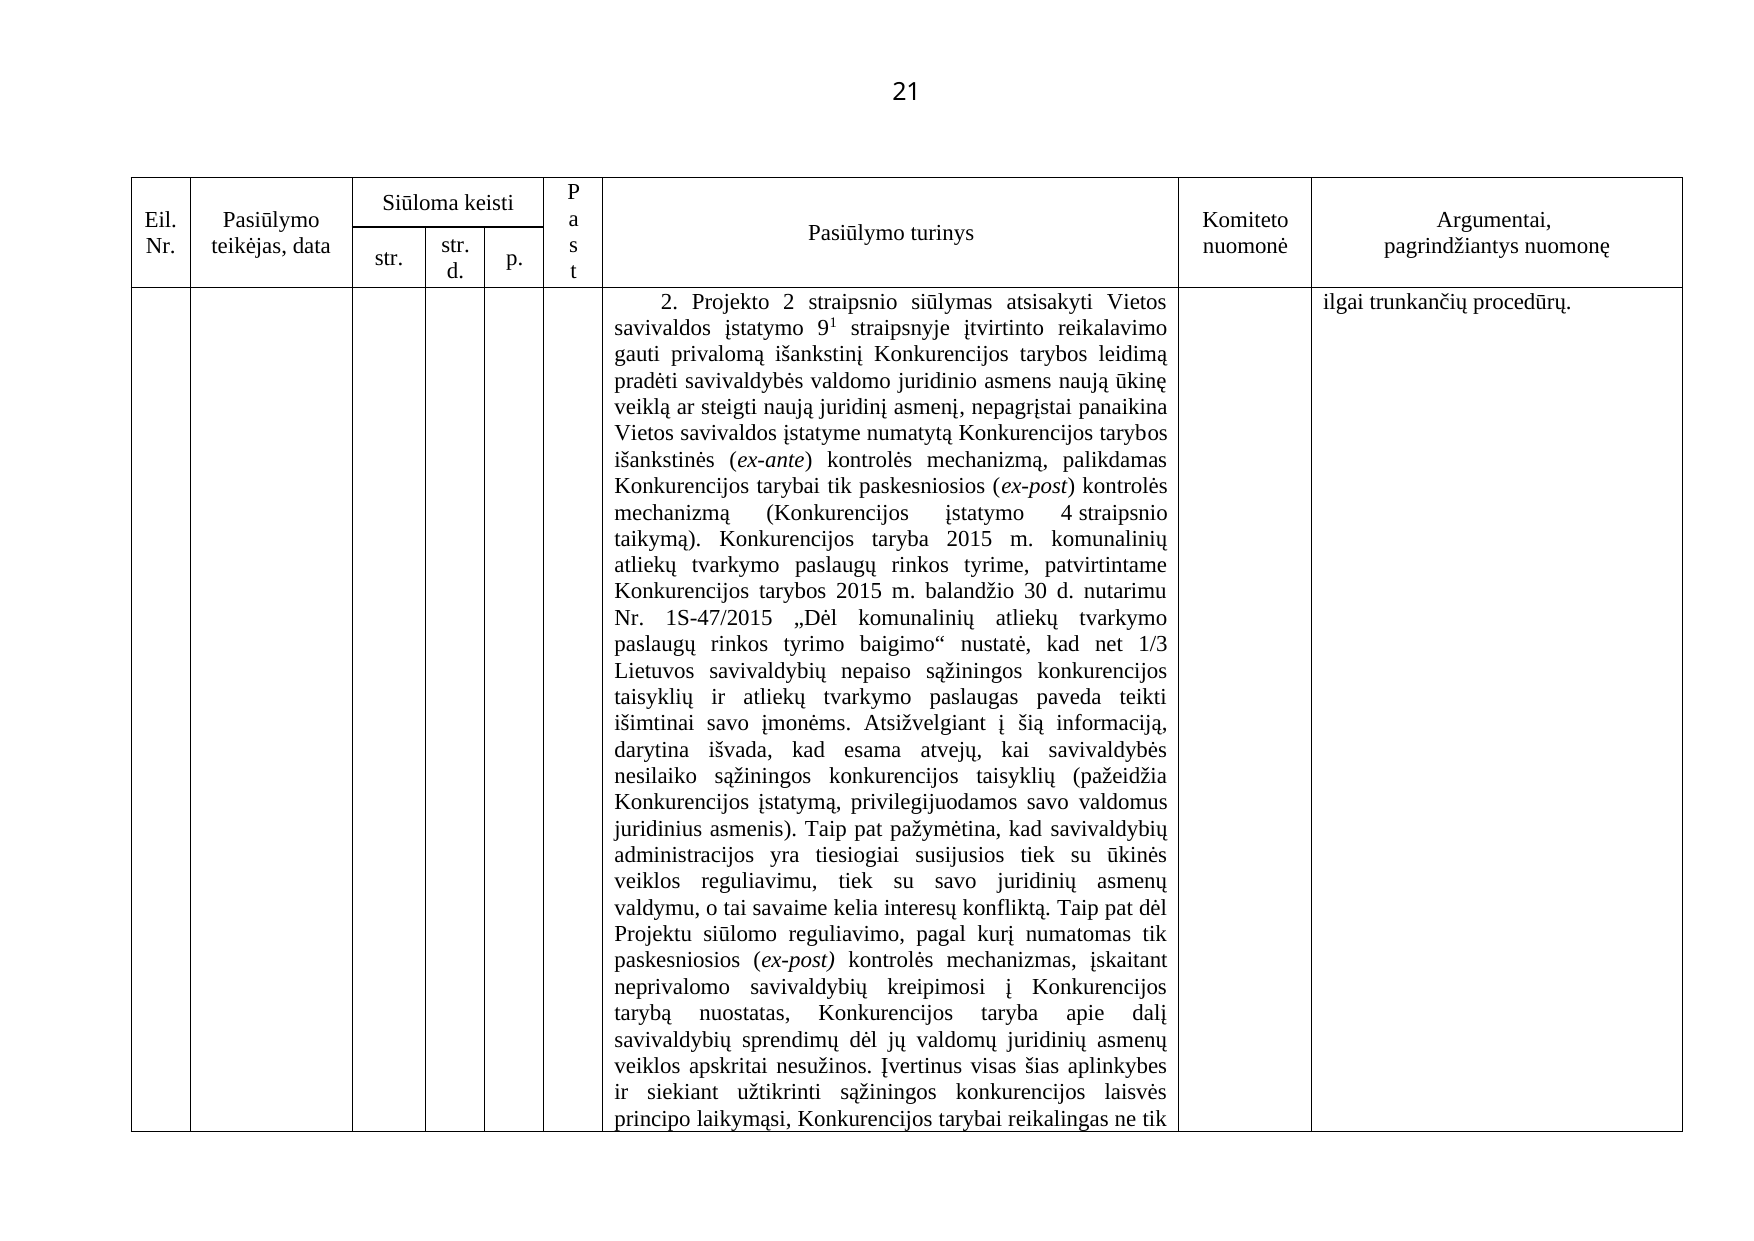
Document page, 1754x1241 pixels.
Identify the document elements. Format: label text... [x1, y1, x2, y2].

table_cell p. [485, 228, 543, 287]
table_header Pasiūlymo teikėjas, data [191, 178, 352, 287]
table_cell [191, 288, 352, 1131]
table_header Pasiūlymo turinys [603, 178, 1178, 287]
table_cell str. [353, 228, 425, 287]
table_cell [485, 288, 543, 1131]
table_header Pastabos [544, 178, 602, 287]
table_header Eil. Nr. [132, 178, 190, 287]
table_cell [426, 288, 484, 1131]
table_cell [1179, 288, 1311, 1131]
table_cell ilgai trunkančių procedūrų. [1312, 288, 1682, 1131]
table_cell [353, 288, 425, 1131]
table_cell * [544, 288, 602, 1131]
table_header Komiteto nuomonė [1179, 178, 1311, 287]
table_cell str. d. [426, 228, 484, 287]
table_header Argumentai, pagrindžiantys nuomonę [1312, 178, 1682, 287]
table_cell 2. Projekto 2 straipsnio siūlymas atsisakyti Vietos savivaldos įstatymo 91 straipsnyje įtvirtinto reikalavimo gauti privalomą išankstinį Konkurencijos tarybos leidimą pradėti savivaldybės valdomo juridinio asmens naują ūkinę veiklą ar steigti naują juridinį asmenį, nepagrįstai panaikina Vietos savivaldos įstatyme numatytą Konkurencijos tarybos išankstinės (ex-ante) kontrolės mechanizmą, palikdamas Konkurencijos tarybai tik paskesniosios (ex-post) kontrolės mechanizmą (Konkurencijos įstatymo 4 straipsnio taikymą). Konkurencijos taryba 2015 m. komunalinių atliekų tvarkymo paslaugų rinkos tyrime, patvirtintame Konkurencijos tarybos 2015 m. balandžio 30 d. nutarimu Nr. 1S-47/2015 „Dėl komunalinių atliekų tvarkymo paslaugų rinkos tyrimo baigimo“ nustatė, kad net 1/3 Lietuvos savivaldybių nepaiso sąžiningos konkurencijos taisyklių ir atliekų tvarkymo paslaugas paveda teikti išimtinai savo įmonėms. Atsižvelgiant į šią informaciją, darytina išvada, kad esama atvejų, kai savivaldybės nesilaiko sąžiningos konkurencijos taisyklių (pažeidžia Konkurencijos įstatymą, privilegijuodamos savo valdomus juridinius asmenis). Taip pat pažymėtina, kad savivaldybių administracijos yra tiesiogiai susijusios tiek su ūkinės veiklos reguliavimu, tiek su savo juridinių asmenų valdymu, o tai savaime kelia interesų konfliktą. Taip pat dėl Projektu siūlomo reguliavimo, pagal kurį numatomas tik paskesniosios (ex-post) kontrolės mechanizmas, įskaitant neprivalomo savivaldybių kreipimosi į Konkurencijos tarybą nuostatas, Konkurencijos taryba apie dalį savivaldybių sprendimų dėl jų valdomų juridinių asmenų veiklos apskritai nesužinos. Įvertinus visas šias aplinkybes ir siekiant užtikrinti sąžiningos konkurencijos laisvės principo laikymąsi, Konkurencijos tarybai reikalingas ne tik [603, 288, 1178, 1131]
table_cell [132, 288, 190, 1131]
table_header Siūloma keisti [353, 178, 543, 226]
